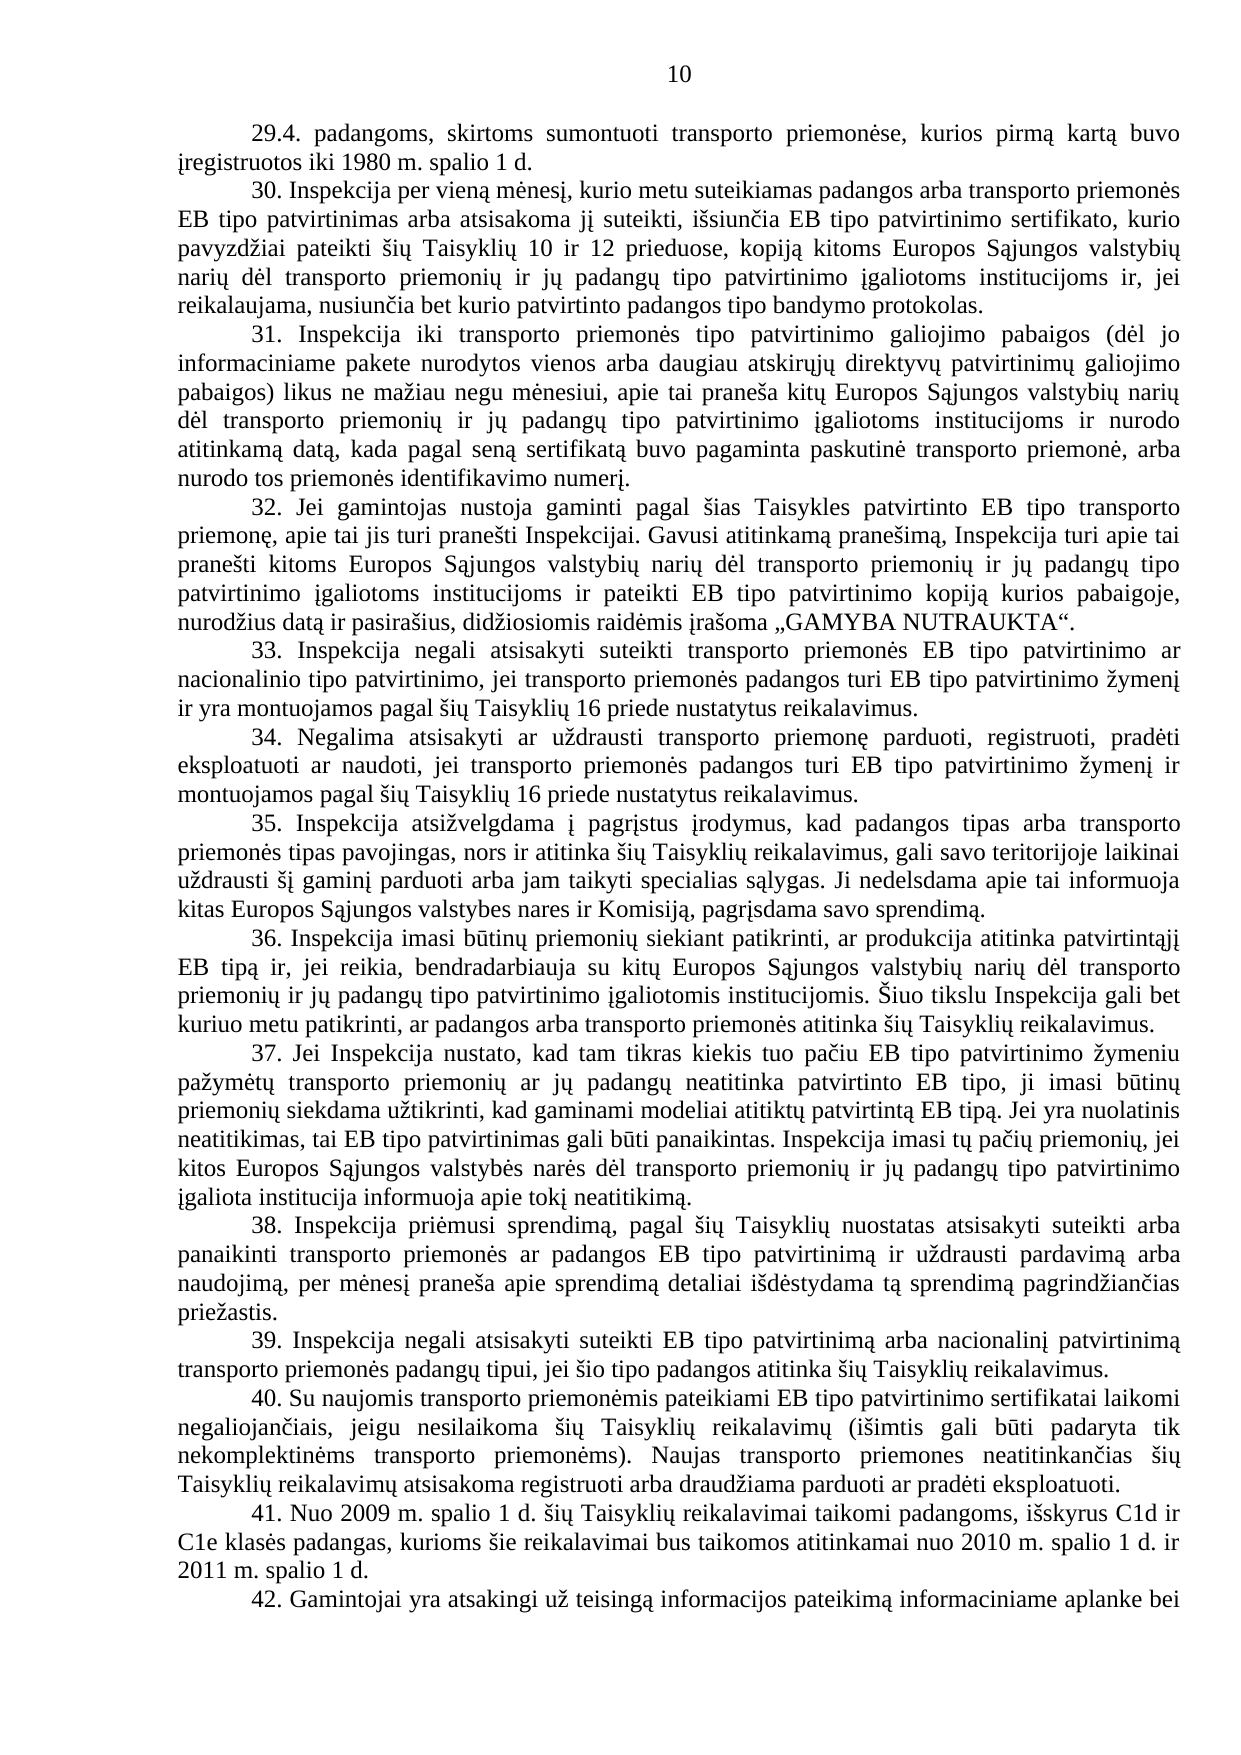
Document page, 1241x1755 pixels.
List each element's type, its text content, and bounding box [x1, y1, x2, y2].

text 41. Nuo 2009 m. spalio 1 d. šių Taisyklių reikalavimai taikomi padangoms, išskyrus C1d ir C1e klasės padangas, kurioms šie reikalavimai bus taikomos atitinkamai nuo 2010 m. spalio 1 d. ir 2011 m. spalio 1 d. [177, 1498, 1181, 1584]
text 32. Jei gamintojas nustoja gaminti pagal šias Taisykles patvirtinto EB tipo transporto priemonę, apie tai jis turi pranešti Inspekcijai. Gavusi atitinkamą pranešimą, Inspekcija turi apie tai pranešti kitoms Europos Sąjungos valstybių narių dėl transporto priemonių ir jų padangų tipo patvirtinimo įgaliotoms institucijoms ir pateikti EB tipo patvirtinimo kopiją kurios pabaigoje, nurodžius datą ir pasirašius, didžiosiomis raidėmis įrašoma „GAMYBA NUTRAUKTA“. [177, 492, 1181, 636]
text 36. Inspekcija imasi būtinų priemonių siekiant patikrinti, ar produkcija atitinka patvirtintąjį EB tipą ir, jei reikia, bendradarbiauja su kitų Europos Sąjungos valstybių narių dėl transporto priemonių ir jų padangų tipo patvirtinimo įgaliotomis institucijomis. Šiuo tikslu Inspekcija gali bet kuriuo metu patikrinti, ar padangos arba transporto priemonės atitinka šių Taisyklių reikalavimus. [177, 923, 1181, 1038]
text 30. Inspekcija per vieną mėnesį, kurio metu suteikiamas padangos arba transporto priemonės EB tipo patvirtinimas arba atsisakoma jį suteikti, išsiunčia EB tipo patvirtinimo sertifikato, kurio pavyzdžiai pateikti šių Taisyklių 10 ir 12 prieduose, kopiją kitoms Europos Sąjungos valstybių narių dėl transporto priemonių ir jų padangų tipo patvirtinimo įgaliotoms institucijoms ir, jei reikalaujama, nusiunčia bet kurio patvirtinto padangos tipo bandymo protokolas. [177, 176, 1181, 319]
text 31. Inspekcija iki transporto priemonės tipo patvirtinimo galiojimo pabaigos (dėl jo informaciniame pakete nurodytos vienos arba daugiau atskirųjų direktyvų patvirtinimų galiojimo pabaigos) likus ne mažiau negu mėnesiui, apie tai praneša kitų Europos Sąjungos valstybių narių dėl transporto priemonių ir jų padangų tipo patvirtinimo įgaliotoms institucijoms ir nurodo atitinkamą datą, kada pagal seną sertifikatą buvo pagaminta paskutinė transporto priemonė, arba nurodo tos priemonės identifikavimo numerį. [177, 319, 1181, 492]
text 40. Su naujomis transporto priemonėmis pateikiami EB tipo patvirtinimo sertifikatai laikomi negaliojančiais, jeigu nesilaikoma šių Taisyklių reikalavimų (išimtis gali būti padaryta tik nekomplektinėms transporto priemonėms). Naujas transporto priemones neatitinkančias šių Taisyklių reikalavimų atsisakoma registruoti arba draudžiama parduoti ar pradėti eksploatuoti. [177, 1383, 1181, 1498]
text 35. Inspekcija atsižvelgdama į pagrįstus įrodymus, kad padangos tipas arba transporto priemonės tipas pavojingas, nors ir atitinka šių Taisyklių reikalavimus, gali savo teritorijoje laikinai uždrausti šį gaminį parduoti arba jam taikyti specialias sąlygas. Ji nedelsdama apie tai informuoja kitas Europos Sąjungos valstybes nares ir Komisiją, pagrįsdama savo sprendimą. [177, 808, 1181, 923]
text 29.4. padangoms, skirtoms sumontuoti transporto priemonėse, kurios pirmą kartą buvo įregistruotos iki 1980 m. spalio 1 d. [177, 118, 1181, 176]
text 42. Gamintojai yra atsakingi už teisingą informacijos pateikimą informaciniame aplanke bei [177, 1584, 1181, 1613]
text 33. Inspekcija negali atsisakyti suteikti transporto priemonės EB tipo patvirtinimo ar nacionalinio tipo patvirtinimo, jei transporto priemonės padangos turi EB tipo patvirtinimo žymenį ir yra montuojamos pagal šių Taisyklių 16 priede nustatytus reikalavimus. [177, 636, 1181, 722]
text 37. Jei Inspekcija nustato, kad tam tikras kiekis tuo pačiu EB tipo patvirtinimo žymeniu pažymėtų transporto priemonių ar jų padangų neatitinka patvirtinto EB tipo, ji imasi būtinų priemonių siekdama užtikrinti, kad gaminami modeliai atitiktų patvirtintą EB tipą. Jei yra nuolatinis neatitikimas, tai EB tipo patvirtinimas gali būti panaikintas. Inspekcija imasi tų pačių priemonių, jei kitos Europos Sąjungos valstybės narės dėl transporto priemonių ir jų padangų tipo patvirtinimo įgaliota institucija informuoja apie tokį neatitikimą. [177, 1038, 1181, 1211]
text 38. Inspekcija priėmusi sprendimą, pagal šių Taisyklių nuostatas atsisakyti suteikti arba panaikinti transporto priemonės ar padangos EB tipo patvirtinimą ir uždrausti pardavimą arba naudojimą, per mėnesį praneša apie sprendimą detaliai išdėstydama tą sprendimą pagrindžiančias priežastis. [177, 1211, 1181, 1326]
text 34. Negalima atsisakyti ar uždrausti transporto priemonę parduoti, registruoti, pradėti eksploatuoti ar naudoti, jei transporto priemonės padangos turi EB tipo patvirtinimo žymenį ir montuojamos pagal šių Taisyklių 16 priede nustatytus reikalavimus. [177, 722, 1181, 808]
text 39. Inspekcija negali atsisakyti suteikti EB tipo patvirtinimą arba nacionalinį patvirtinimą transporto priemonės padangų tipui, jei šio tipo padangos atitinka šių Taisyklių reikalavimus. [177, 1326, 1181, 1383]
